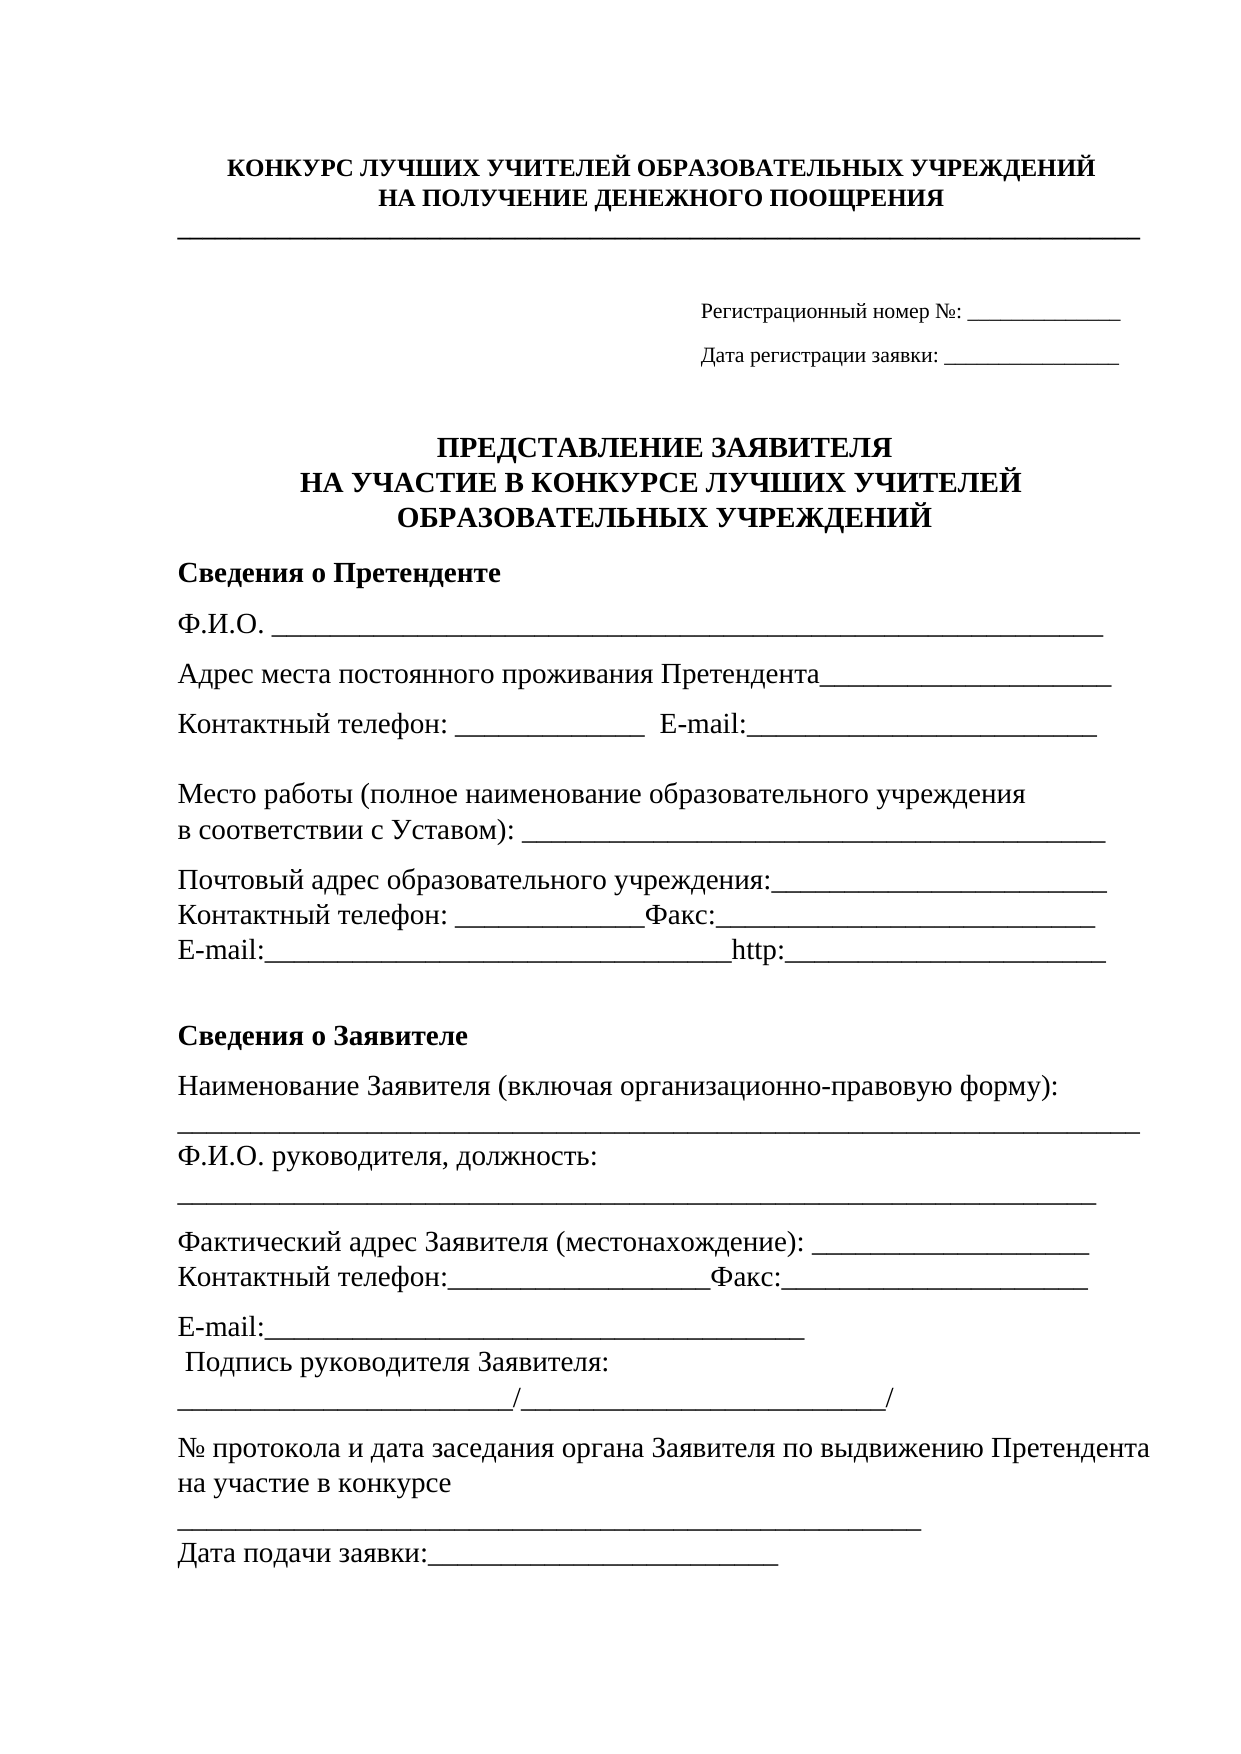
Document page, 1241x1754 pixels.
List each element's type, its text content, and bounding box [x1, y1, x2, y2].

text Почтовый адрес образовательного учреждения:_______________________ [177, 862, 1152, 896]
text ОБРАЗОВАТЕЛЬНЫХ УЧРЕЖДЕНИЙ [177, 500, 1152, 534]
text КОНКУРС ЛУЧШИХ УЧИТЕЛЕЙ ОБРАЗОВАТЕЛЬНЫХ УЧРЕЖДЕНИЙ НА ПОЛУЧЕНИЕ ДЕНЕЖНОГО ПООЩРЕНИЯ [177, 153, 1152, 212]
text Контактный телефон: _____________ E-mail:________________________ [177, 706, 1152, 740]
text НА УЧАСТИЕ В КОНКУРСЕ ЛУЧШИХ УЧИТЕЛЕЙ [177, 465, 1152, 498]
text Дата подачи заявки:________________________ [177, 1536, 1152, 1569]
text № протокола и дата заседания органа Заявителя по выдвижению Претендента на участие в конкурсе ___________________________________________________ [177, 1430, 1152, 1534]
text Регистрационный номер №: ______________ [701, 298, 1138, 323]
text Контактный телефон: _____________Факс:__________________________ [177, 897, 1152, 931]
text _____________________________________________________________________________ [177, 213, 1152, 242]
text Сведения о Заявителе [177, 1018, 1152, 1051]
text Место работы (полное наименование образовательного учреждения в соответствии с Уставом): ________________________________________ [177, 777, 1152, 845]
text E-mail:_____________________________________ [177, 1309, 1152, 1343]
text Фактический адрес Заявителя (местонахождение): ___________________ [177, 1224, 1152, 1257]
text Наименование Заявителя (включая организационно-правовую форму): [177, 1068, 1152, 1102]
text E-mail:________________________________http:______________________ [177, 932, 1152, 966]
text Контактный телефон:__________________Факс:_____________________ [177, 1259, 1152, 1293]
text Подпись руководителя Заявителя: _______________________/_________________________/ [177, 1344, 1152, 1413]
text __________________________________________________________________Ф.И.О. руководителя, должность: _______________________________________________________________ [177, 1103, 1152, 1207]
text ПРЕДСТАВЛЕНИЕ ЗАЯВИТЕЛЯ [177, 430, 1152, 463]
text Ф.И.О. _________________________________________________________ [177, 606, 1152, 639]
text Сведения о Претенденте [177, 556, 1152, 589]
text Дата регистрации заявки: ________________ [701, 342, 1138, 368]
text Адрес места постоянного проживания Претендента____________________ [177, 656, 1152, 689]
